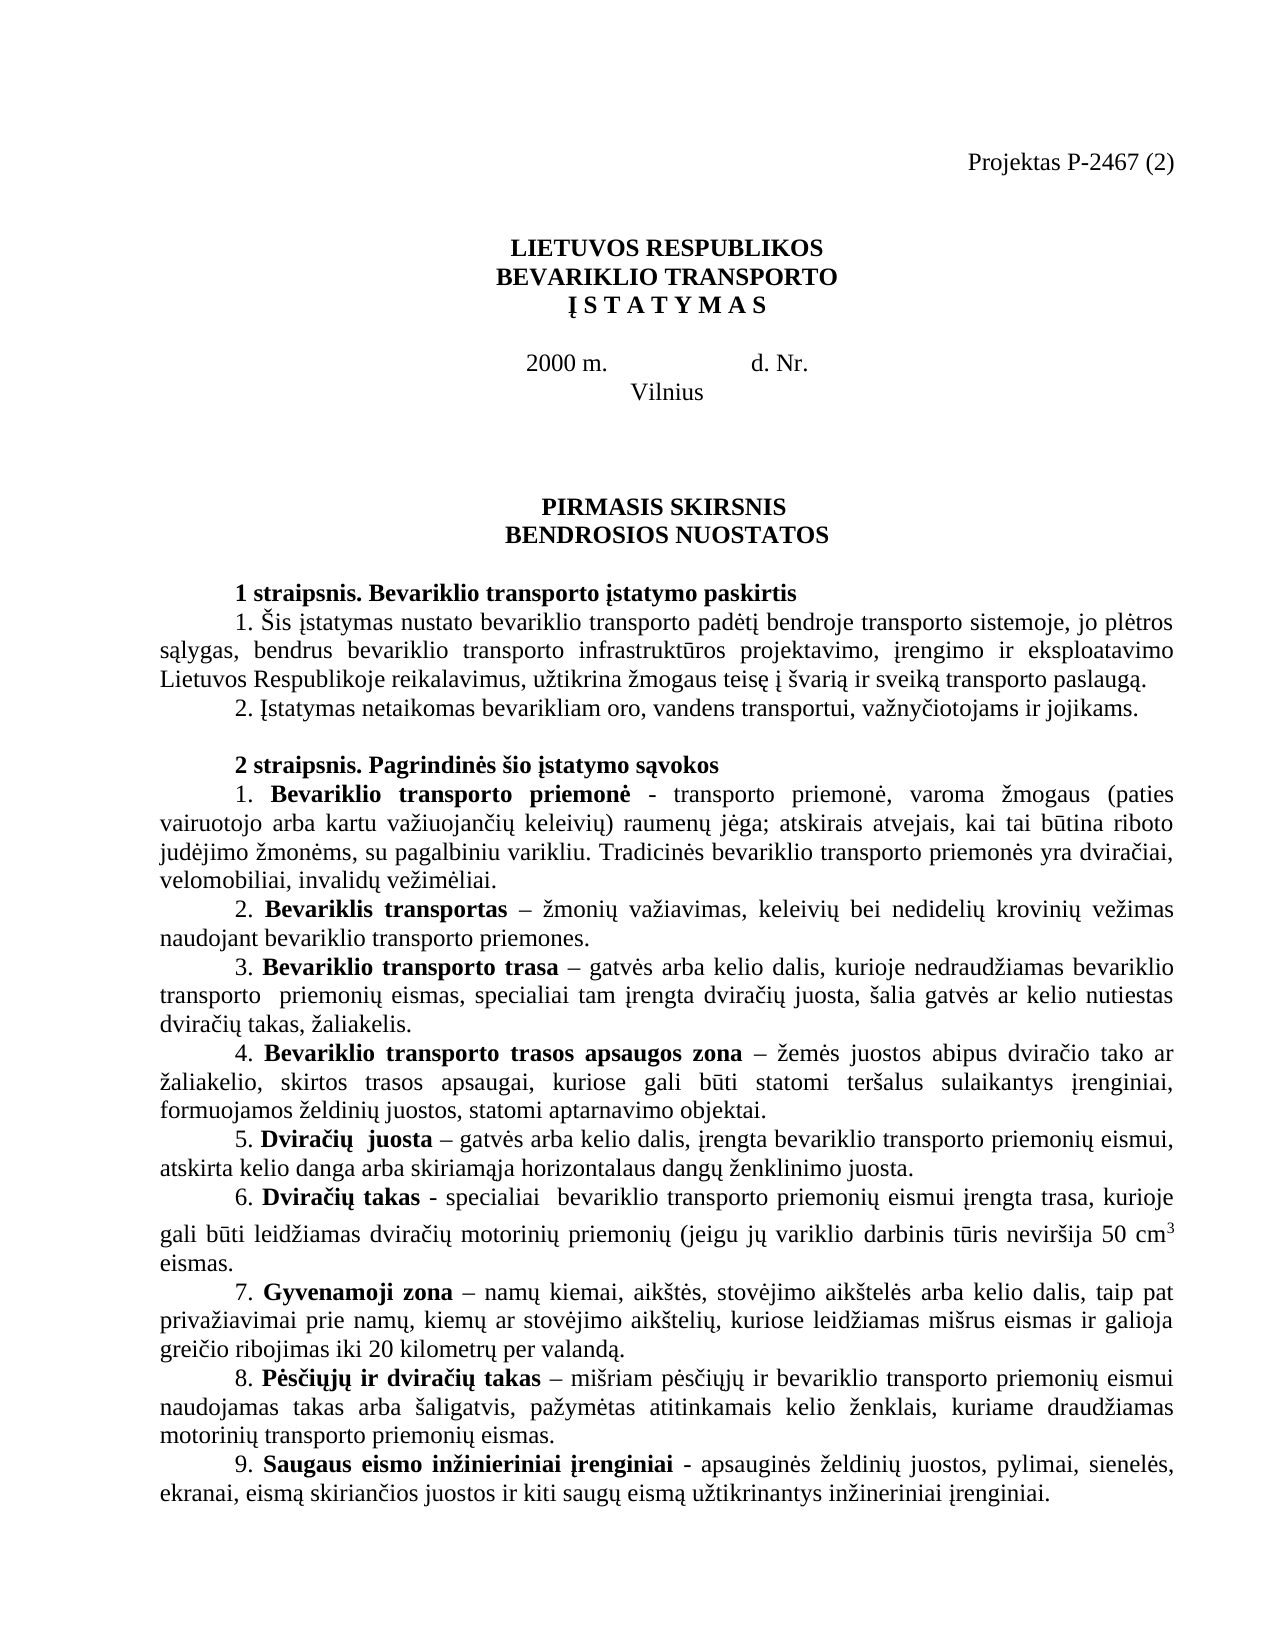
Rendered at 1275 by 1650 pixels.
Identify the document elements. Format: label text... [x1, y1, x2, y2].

text 2000 m. d. Nr. [159, 348, 1174, 377]
text 5. Dviračių juosta – gatvės arba kelio dalis, įrengta bevariklio transporto priemonių eismui, atskirta kelio danga arba skiriamąja horizontalaus dangų ženklinimo juosta. [159, 1124, 1174, 1182]
text 2 straipsnis. Pagrindinės šio įstatymo sąvokos [159, 751, 1174, 779]
text Į S T A T Y M A S [159, 291, 1174, 319]
text 7. Gyvenamoji zona – namų kiemai, aikštės, stovėjimo aikštelės arba kelio dalis, taip pat privažiavimai prie namų, kiemų ar stovėjimo aikštelių, kuriose leidžiamas mišrus eismas ir galioja greičio ribojimas iki 20 kilometrų per valandą. [159, 1277, 1174, 1363]
text 8. Pėsčiųjų ir dviračių takas – mišriam pėsčiųjų ir bevariklio transporto priemonių eismui naudojamas takas arba šaligatvis, pažymėtas atitinkamais kelio ženklais, kuriame draudžiamas motorinių transporto priemonių eismas. [159, 1363, 1174, 1449]
text Vilnius [159, 377, 1174, 406]
text 1 straipsnis. Bevariklio transporto įstatymo paskirtis [159, 578, 1174, 607]
text 2. Bevariklis transportas – žmonių važiavimas, keleivių bei nedidelių krovinių vežimas naudojant bevariklio transporto priemones. [159, 894, 1174, 952]
text 1. Bevariklio transporto priemonė - transporto priemonė, varoma žmogaus (paties vairuotojo arba kartu važiuojančių keleivių) raumenų jėga; atskirais atvejais, kai tai būtina riboto judėjimo žmonėms, su pagalbiniu varikliu. Tradicinės bevariklio transporto priemonės yra dviračiai, velomobiliai, invalidų vežimėliai. [159, 779, 1174, 894]
text BEVARIKLIO TRANSPORTO [159, 262, 1174, 291]
text 1. Šis įstatymas nustato bevariklio transporto padėtį bendroje transporto sistemoje, jo plėtros sąlygas, bendrus bevariklio transporto infrastruktūros projektavimo, įrengimo ir eksploatavimo Lietuvos Respublikoje reikalavimus, užtikrina žmogaus teisę į švarią ir sveiką transporto paslaugą. [159, 607, 1174, 693]
text 4. Bevariklio transporto trasos apsaugos zona – žemės juostos abipus dviračio tako ar žaliakelio, skirtos trasos apsaugai, kuriose gali būti statomi teršalus sulaikantys įrenginiai, formuojamos želdinių juostos, statomi aptarnavimo objektai. [159, 1038, 1174, 1124]
text 6. Dviračių takas - specialiai bevariklio transporto priemonių eismui įrengta trasa, kurioje gali būti leidžiamas dviračių motorinių priemonių (jeigu jų variklio darbinis tūris neviršija 50 cm3 eismas. [159, 1182, 1174, 1277]
text LIETUVOS RESPUBLIKOS [159, 233, 1174, 262]
text 9. Saugaus eismo inžinieriniai įrenginiai - apsauginės želdinių juostos, pylimai, sienelės, ekranai, eismą skiriančios juostos ir kiti saugų eismą užtikrinantys inžineriniai įrenginiai. [159, 1449, 1174, 1507]
text PIRMASIS SKIRSNIS [159, 492, 1174, 521]
text BENDROSIOS NUOSTATOS [159, 521, 1174, 549]
text 2. Įstatymas netaikomas bevarikliam oro, vandens transportui, važnyčiotojams ir jojikams. [159, 693, 1174, 722]
text 3. Bevariklio transporto trasa – gatvės arba kelio dalis, kurioje nedraudžiamas bevariklio transporto priemonių eismas, specialiai tam įrengta dviračių juosta, šalia gatvės ar kelio nutiestas dviračių takas, žaliakelis. [159, 952, 1174, 1038]
text Projektas P-2467 (2) [159, 147, 1174, 176]
